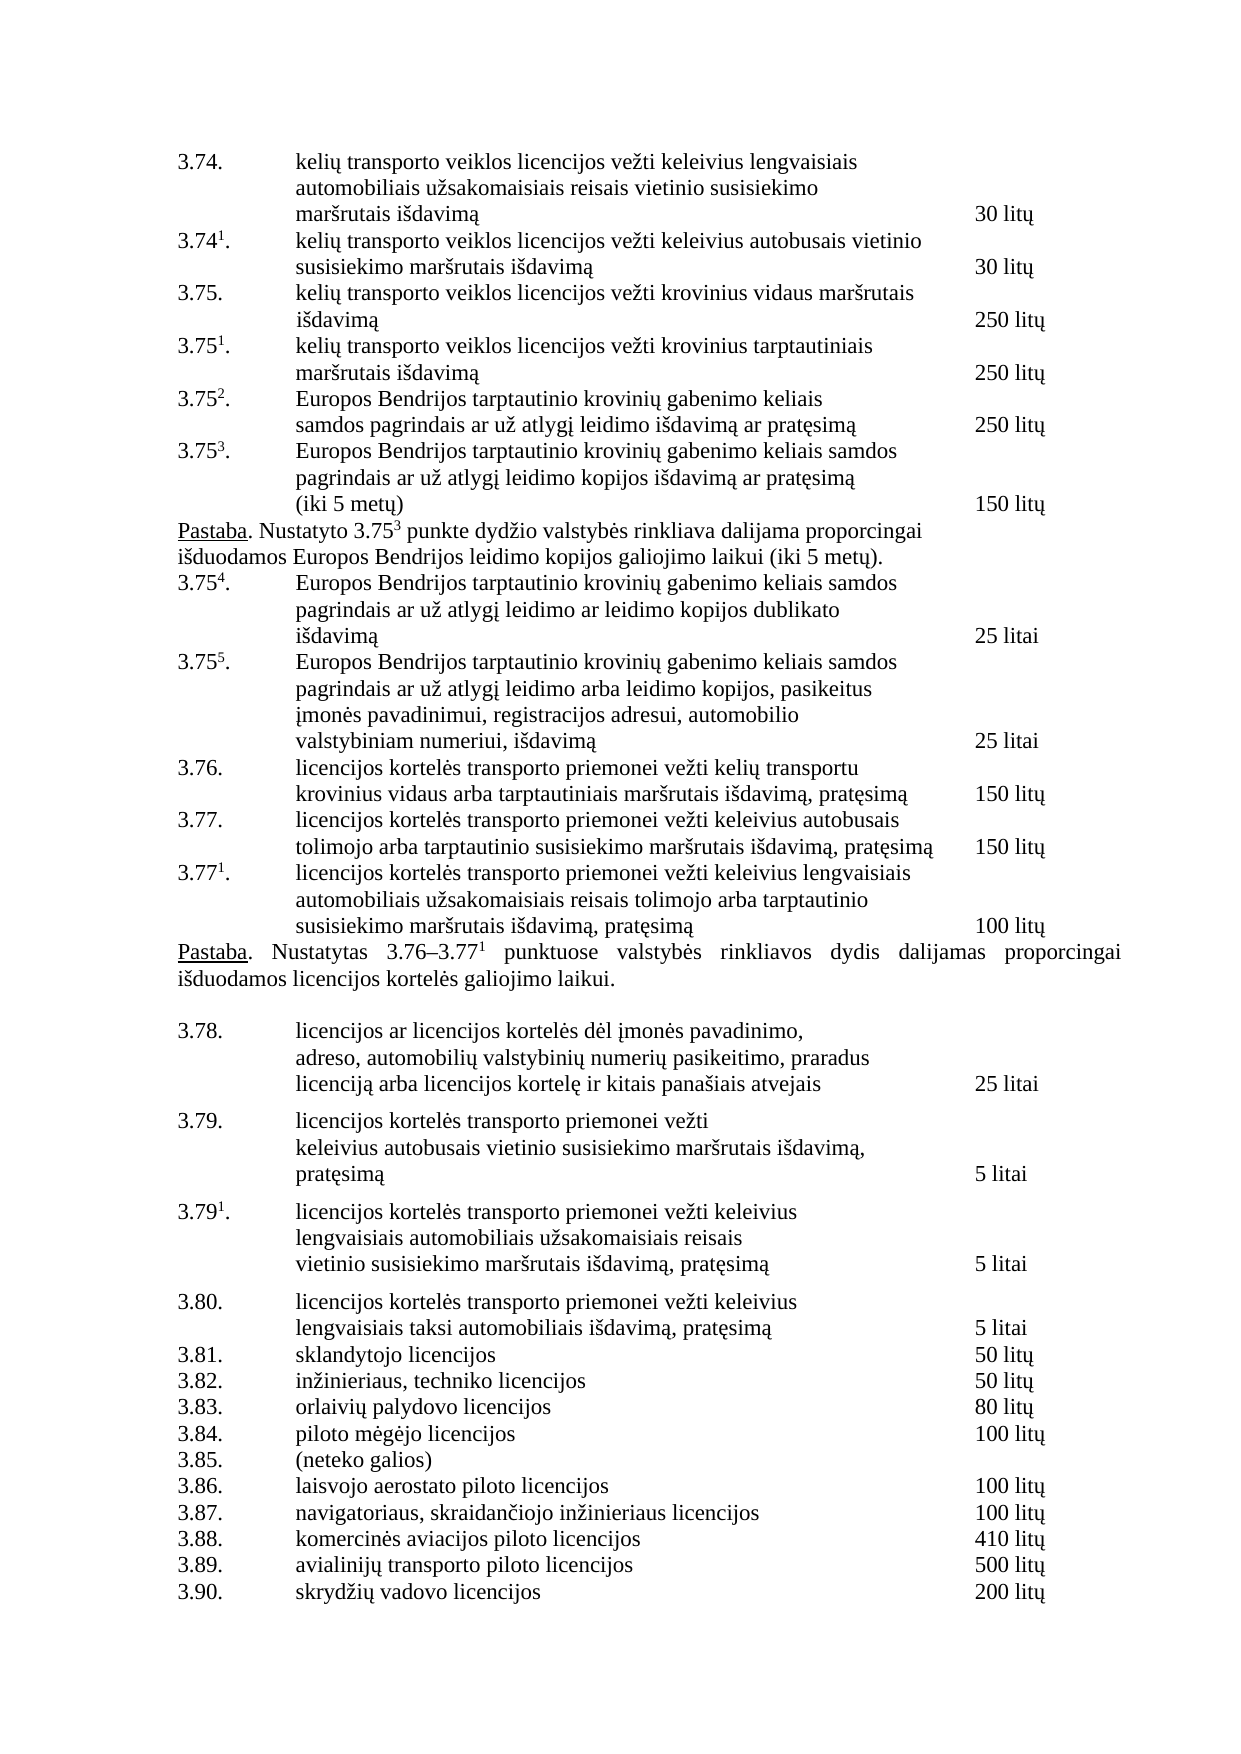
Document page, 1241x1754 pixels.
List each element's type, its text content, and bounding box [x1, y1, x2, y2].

text Pastaba. Nustatytas 3.76–3.771 punktuose valstybės rinkliavos dydis dalijamas proporcingai išduodamos licencijos kortelės galiojimo laikui. [177, 938, 1122, 991]
text pagrindais ar už atlygį leidimo arba leidimo kopijos, pasikeitus [177, 675, 1122, 701]
text vietinio susisiekimo maršrutais išdavimą, pratęsimą 5 litai [295, 1251, 1122, 1277]
text 3.78. licencijos ar licencijos kortelės dėl įmonės pavadinimo, adreso, automobilių valstybinių numerių pasikeitimo, praradus licenciją arba licencijos kortelę ir kitais panašiais atvejais 25 litai [177, 1017, 1122, 1096]
text tolimojo arba tarptautinio susisiekimo maršrutais išdavimą, pratęsimą 150 litų [177, 833, 1122, 859]
text 3.85. (neteko galios) [177, 1446, 1122, 1472]
text 3.86. laisvojo aerostato piloto licencijos 100 litų [177, 1472, 1122, 1499]
text 3.87. navigatoriaus, skraidančiojo inžinieriaus licencijos 100 litų [177, 1499, 1122, 1525]
text 3.89. avialinijų transporto piloto licencijos 500 litų [177, 1552, 1122, 1578]
text pratęsimą 5 litai [177, 1160, 1122, 1187]
text 3.76. licencijos kortelės transporto priemonei vežti kelių transportu [177, 754, 1122, 780]
text 3.88. komercinės aviacijos piloto licencijos 410 litų [177, 1525, 1122, 1552]
text 3.741. kelių transporto veiklos licencijos vežti keleivius autobusais vietinio [177, 227, 1122, 253]
text pagrindais ar už atlygį leidimo kopijos išdavimą ar pratęsimą [177, 464, 1122, 490]
text 3.79. licencijos kortelės transporto priemonei vežti [177, 1096, 1122, 1134]
list licencijos kortelės transporto priemonei vežti keleivius autobusais [177, 807, 1122, 833]
text 3.84. piloto mėgėjo licencijos 100 litų [177, 1420, 1122, 1446]
text išdavimą 25 litai [177, 622, 1122, 648]
text Pastaba. Nustatyto 3.753 punkte dydžio valstybės rinkliava dalijama proporcingai [177, 517, 1122, 543]
text susisiekimo maršrutais išdavimą, pratęsimą 100 litų [177, 912, 1122, 938]
text 3.752. Europos Bendrijos tarptautinio krovinių gabenimo keliais [177, 385, 1122, 411]
text valstybiniam numeriui, išdavimą 25 litai [177, 727, 1122, 754]
text 3.74. kelių transporto veiklos licencijos vežti keleivius lengvaisiais [177, 148, 1122, 174]
text lengvaisiais taksi automobiliais išdavimą, pratęsimą 5 litai [295, 1314, 1122, 1341]
text (iki 5 metų) 150 litų [177, 490, 1122, 517]
text įmonės pavadinimui, registracijos adresui, automobilio [177, 701, 1122, 727]
text 3.83. orlaivių palydovo licencijos 80 litų [177, 1393, 1122, 1420]
text 3.753. Europos Bendrijos tarptautinio krovinių gabenimo keliais samdos [177, 438, 1122, 464]
text pagrindais ar už atlygį leidimo ar leidimo kopijos dublikato [177, 596, 1122, 622]
text 3.791. licencijos kortelės transporto priemonei vežti keleivius [177, 1187, 1122, 1224]
text išdavimą 250 litų [296, 306, 1122, 332]
text lengvaisiais automobiliais užsakomaisiais reisais [177, 1224, 1122, 1251]
text krovinius vidaus arba tarptautiniais maršrutais išdavimą, pratęsimą 150 litų [177, 780, 1122, 807]
text samdos pagrindais ar už atlygį leidimo išdavimą ar pratęsimą 250 litų [177, 411, 1122, 438]
text 3.751. kelių transporto veiklos licencijos vežti krovinius tarptautiniais [177, 332, 1122, 358]
text 3.75. kelių transporto veiklos licencijos vežti krovinius vidaus maršrutais [177, 279, 1122, 306]
text 3.82. inžinieriaus, techniko licencijos 50 litų [177, 1367, 1122, 1393]
text susisiekimo maršrutais išdavimą 30 litų [177, 253, 1122, 279]
text 3.755. Europos Bendrijos tarptautinio krovinių gabenimo keliais samdos [177, 648, 1122, 675]
text 3.771. licencijos kortelės transporto priemonei vežti keleivius lengvaisiais [177, 859, 1122, 886]
text automobiliais užsakomaisiais reisais vietinio susisiekimo [177, 174, 1122, 200]
text maršrutais išdavimą 250 litų [177, 358, 1122, 385]
text keleivius autobusais vietinio susisiekimo maršrutais išdavimą, [177, 1134, 1122, 1160]
text 3.81. sklandytojo licencijos 50 litų [177, 1341, 1122, 1367]
text automobiliais užsakomaisiais reisais tolimojo arba tarptautinio [177, 886, 1122, 912]
text 3.754. Europos Bendrijos tarptautinio krovinių gabenimo keliais samdos [177, 569, 1122, 596]
text 3.90. skrydžių vadovo licencijos 200 litų [177, 1578, 1122, 1604]
text 3.80. licencijos kortelės transporto priemonei vežti keleivius [177, 1277, 1122, 1314]
text maršrutais išdavimą 30 litų [177, 200, 1122, 227]
text išduodamos Europos Bendrijos leidimo kopijos galiojimo laikui (iki 5 metų). [177, 543, 1122, 569]
